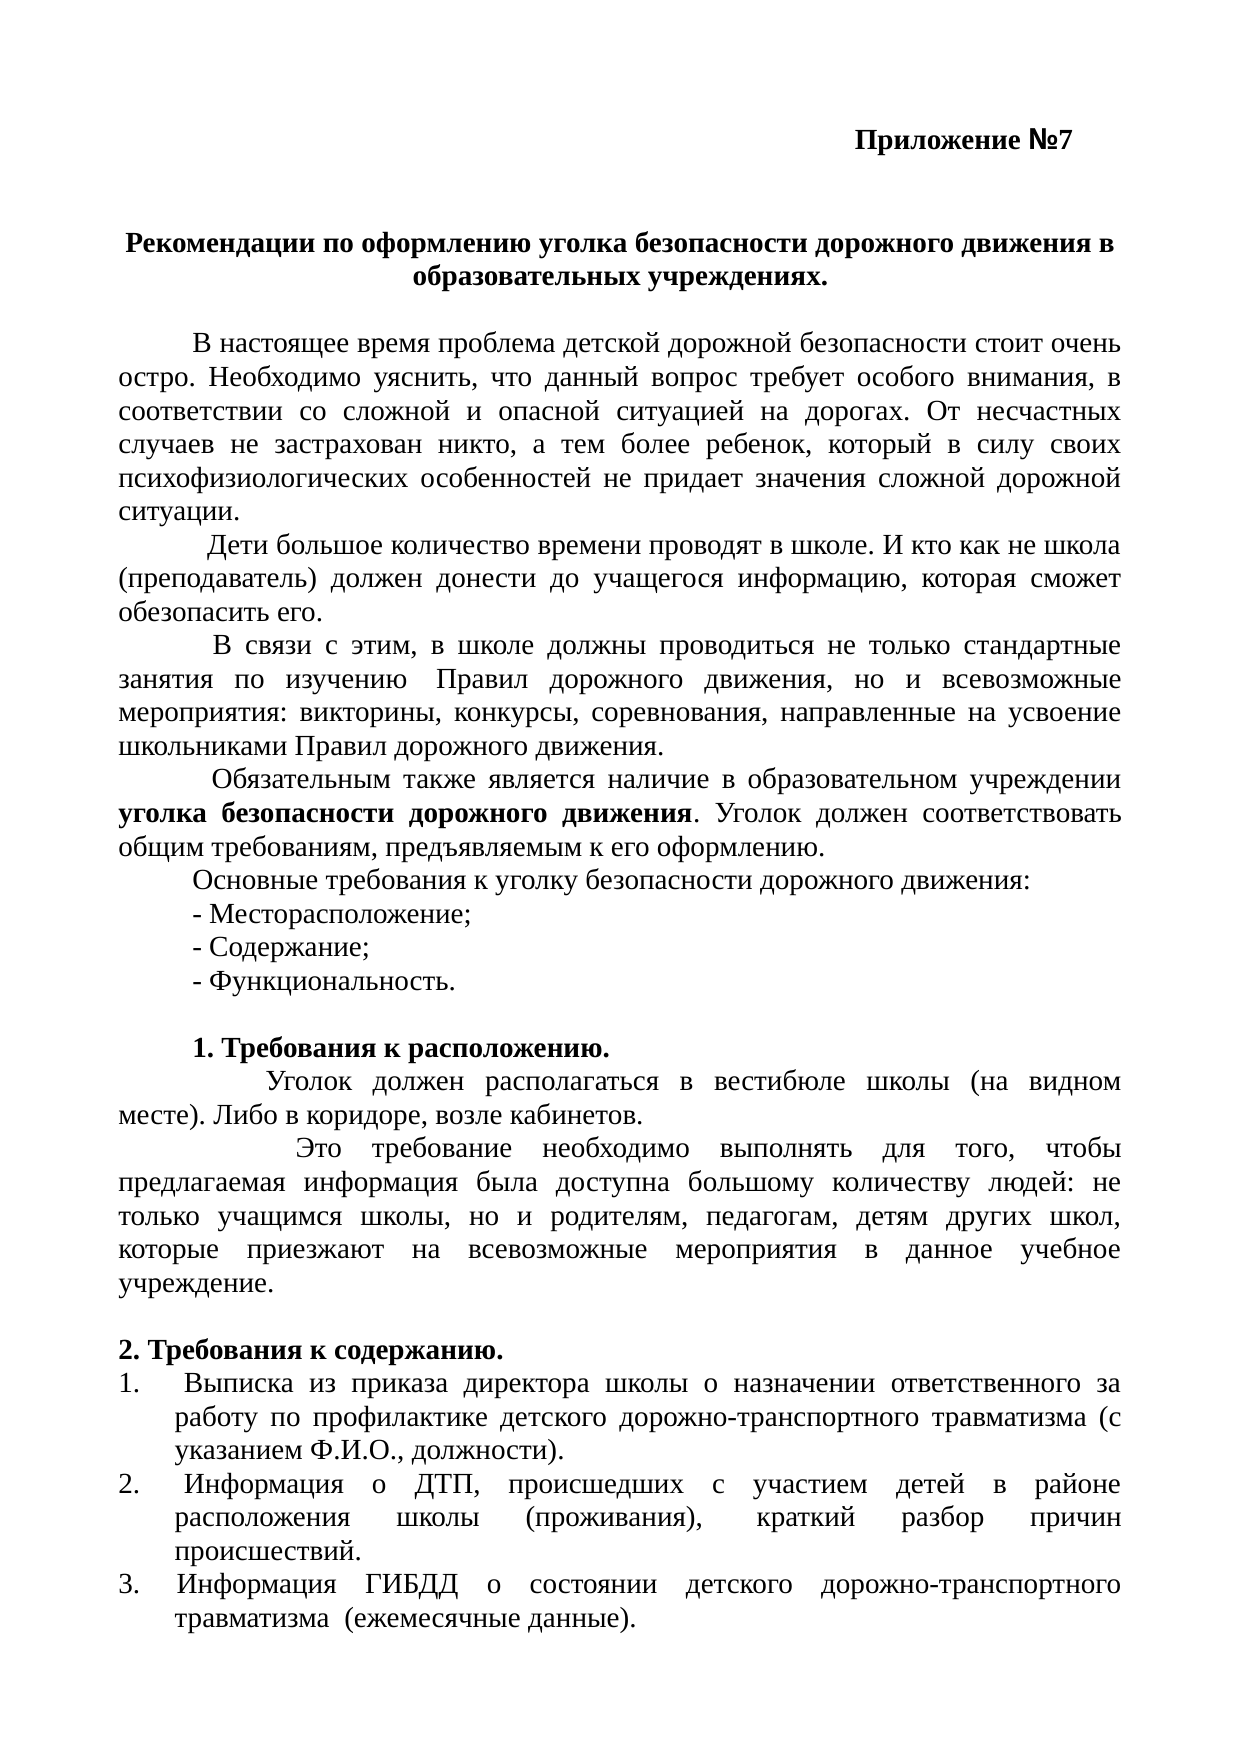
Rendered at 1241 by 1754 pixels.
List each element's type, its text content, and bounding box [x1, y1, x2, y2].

text В связи с этим, в школе должны проводиться не только стандартные занятия по изучению Правил дорожного движения, но и всевозможные мероприятия: викторины, конкурсы, соревнования, направленные на усвоение школьниками Правил дорожного движения. [118, 627, 1122, 762]
text Основные требования к уголку безопасности дорожного движения: [118, 862, 1122, 896]
text Уголок должен располагаться в вестибюле школы (на видном месте). Либо в коридоре, возле кабинетов. [118, 1063, 1122, 1131]
text 2. Информация о ДТП, происшедших с участием детей в районе расположения школы (проживания), краткий разбор причин происшествий. [118, 1466, 1122, 1567]
text - Функциональность. [118, 963, 1122, 996]
text 1. Требования к расположению. [118, 1030, 1122, 1063]
text 2. Требования к содержанию. [118, 1332, 1122, 1365]
text Приложение №7 [118, 118, 1122, 158]
text 3. Информация ГИБДД о состоянии детского дорожно-транспортного травматизма (ежемесячные данные). [118, 1567, 1122, 1634]
text В настоящее время проблема детской дорожной безопасности стоит очень остро. Необходимо уяснить, что данный вопрос требует особого внимания, в соответствии со сложной и опасной ситуацией на дорогах. От несчастных случаев не застрахован никто, а тем более ребенок, который в силу своих психофизиологических особенностей не придает значения сложной дорожной ситуации. [118, 326, 1122, 527]
text 1. Выписка из приказа директора школы о назначении ответственного за работу по профилактике детского дорожно-транспортного травматизма (с указанием Ф.И.О., должности). [118, 1365, 1122, 1466]
text Дети большое количество времени проводят в школе. И кто как не школа (преподаватель) должен донести до учащегося информацию, которая сможет обезопасить его. [118, 527, 1122, 627]
text - Содержание; [118, 929, 1122, 963]
text Это требование необходимо выполнять для того, чтобы предлагаемая информация была доступна большому количеству людей: не только учащимся школы, но и родителям, педагогам, детям других школ, которые приезжают на всевозможные мероприятия в данное учебное учреждение. [118, 1131, 1122, 1298]
text - Месторасположение; [118, 896, 1122, 929]
text Рекомендации по оформлению уголка безопасности дорожного движения в образовательных учреждениях. [118, 225, 1122, 292]
text Обязательным также является наличие в образовательном учреждении уголка безопасности дорожного движения. Уголок должен соответствовать общим требованиям, предъявляемым к его оформлению. [118, 762, 1122, 862]
